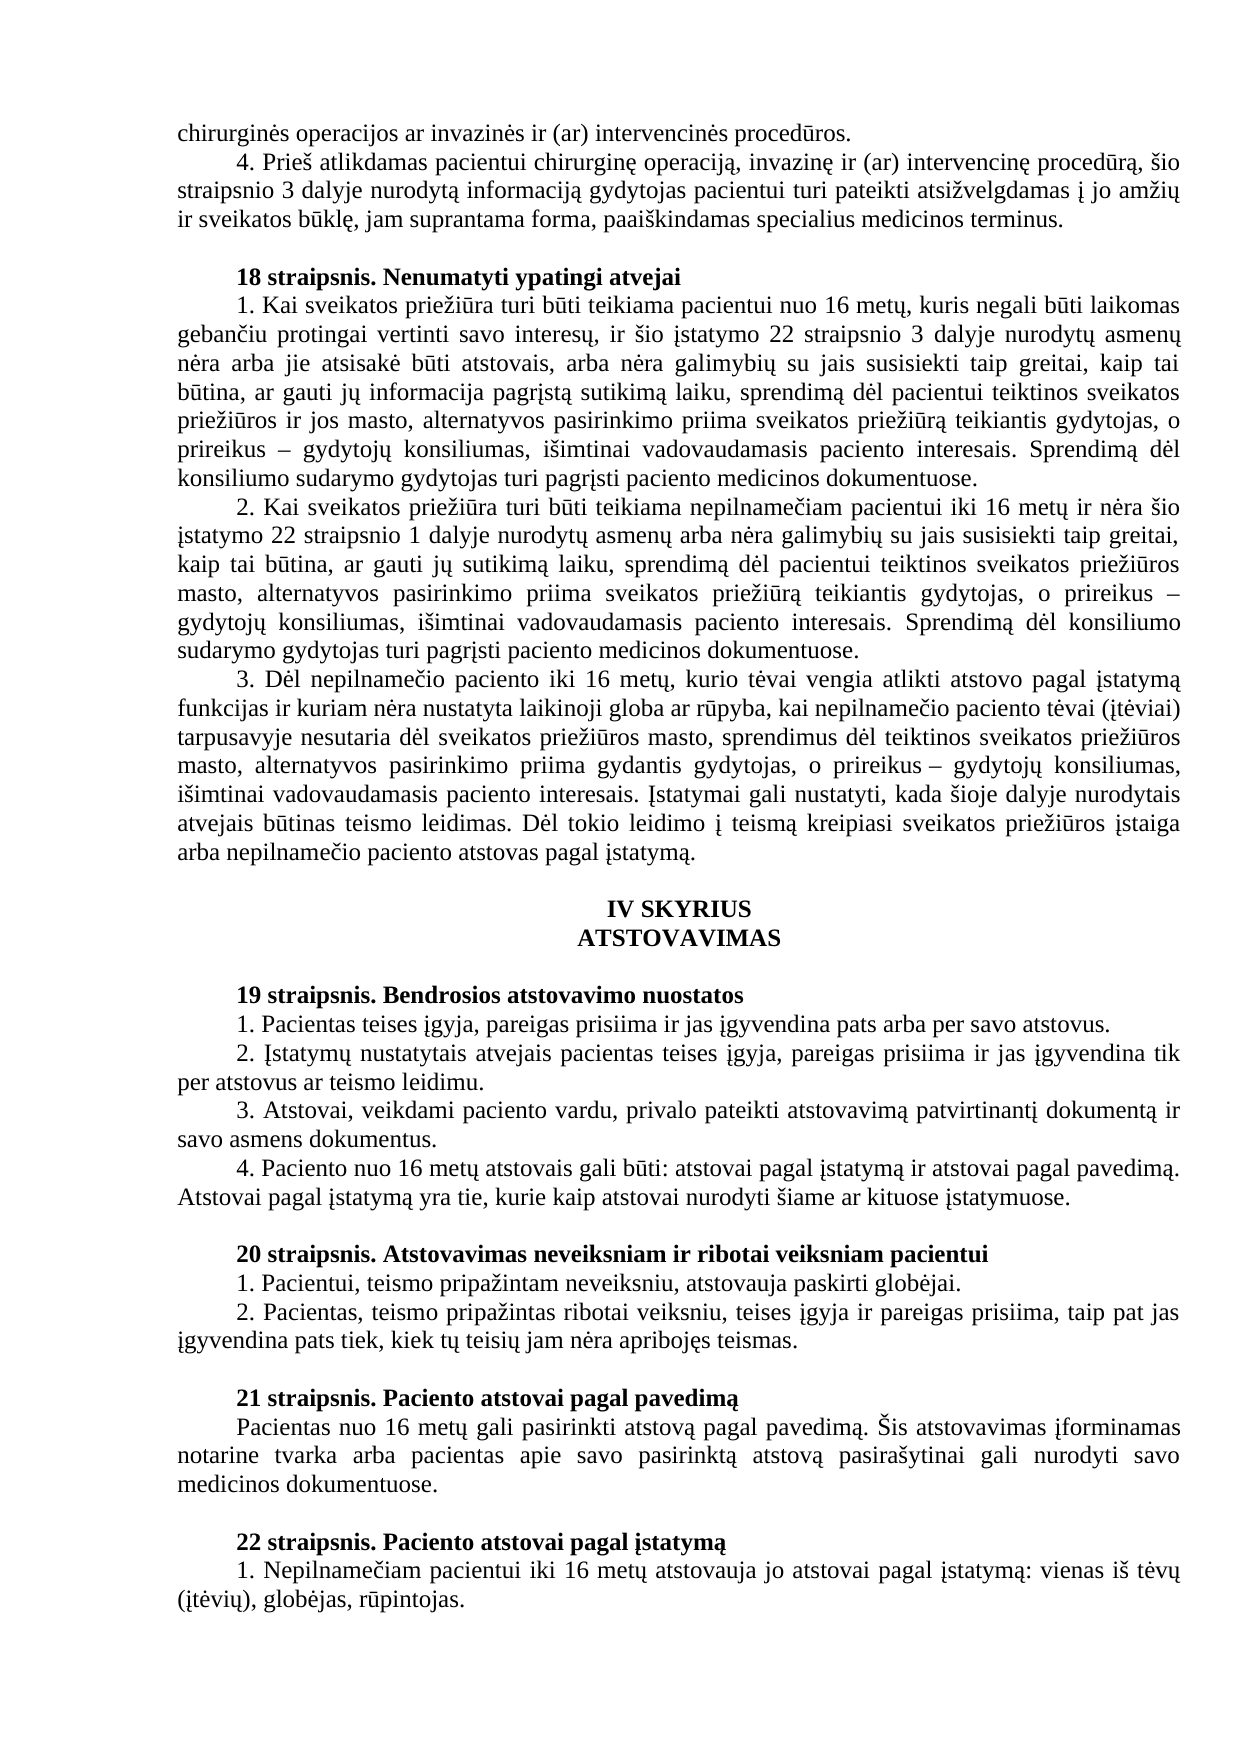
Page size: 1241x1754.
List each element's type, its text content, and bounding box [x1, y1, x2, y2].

text 1. Pacientui, teismo pripažintam neveiksniu, atstovauja paskirti globėjai. [177, 1268, 1181, 1297]
text 4. Paciento nuo 16 metų atstovais gali būti: atstovai pagal įstatymą ir atstovai pagal pavedimą. Atstovai pagal įstatymą yra tie, kurie kaip atstovai nurodyti šiame ar kituose įstatymuose. [177, 1153, 1181, 1211]
text 2. Pacientas, teismo pripažintas ribotai veiksniu, teises įgyja ir pareigas prisiima, taip pat jas įgyvendina pats tiek, kiek tų teisių jam nėra apribojęs teismas. [177, 1297, 1181, 1354]
text 1. Kai sveikatos priežiūra turi būti teikiama pacientui nuo 16 metų, kuris negali būti laikomas gebančiu protingai vertinti savo interesų, ir šio įstatymo 22 straipsnio 3 dalyje nurodytų asmenų nėra arba jie atsisakė būti atstovais, arba nėra galimybių su jais susisiekti taip greitai, kaip tai būtina, ar gauti jų informacija pagrįstą sutikimą laiku, sprendimą dėl pacientui teiktinos sveikatos priežiūros ir jos masto, alternatyvos pasirinkimo priima sveikatos priežiūrą teikiantis gydytojas, o prireikus – gydytojų konsiliumas, išimtinai vadovaudamasis paciento interesais. Sprendimą dėl konsiliumo sudarymo gydytojas turi pagrįsti paciento medicinos dokumentuose. [177, 291, 1181, 492]
text 21 straipsnis. Paciento atstovai pagal pavedimą [177, 1383, 1181, 1412]
text ATSTOVAVIMAS [177, 923, 1181, 952]
text chirurginės operacijos ar invazinės ir (ar) intervencinės procedūros. [177, 118, 1181, 147]
text 3. Atstovai, veikdami paciento vardu, privalo pateikti atstovavimą patvirtinantį dokumentą ir savo asmens dokumentus. [177, 1096, 1181, 1153]
text 22 straipsnis. Paciento atstovai pagal įstatymą [177, 1527, 1181, 1556]
text 1. Nepilnamečiam pacientui iki 16 metų atstovauja jo atstovai pagal įstatymą: vienas iš tėvų (įtėvių), globėjas, rūpintojas. [177, 1556, 1181, 1613]
text 18 straipsnis. Nenumatyti ypatingi atvejai [177, 262, 1181, 291]
text 2. Įstatymų nustatytais atvejais pacientas teises įgyja, pareigas prisiima ir jas įgyvendina tik per atstovus ar teismo leidimu. [177, 1038, 1181, 1096]
text 19 straipsnis. Bendrosios atstovavimo nuostatos [177, 981, 1181, 1009]
text 4. Prieš atlikdamas pacientui chirurginę operaciją, invazinę ir (ar) intervencinę procedūrą, šio straipsnio 3 dalyje nurodytą informaciją gydytojas pacientui turi pateikti atsižvelgdamas į jo amžių ir sveikatos būklę, jam suprantama forma, paaiškindamas specialius medicinos terminus. [177, 147, 1181, 233]
text IV skyrius [177, 894, 1181, 923]
text Pacientas nuo 16 metų gali pasirinkti atstovą pagal pavedimą. Šis atstovavimas įforminamas notarine tvarka arba pacientas apie savo pasirinktą atstovą pasirašytinai gali nurodyti savo medicinos dokumentuose. [177, 1412, 1181, 1498]
text 1. Pacientas teises įgyja, pareigas prisiima ir jas įgyvendina pats arba per savo atstovus. [177, 1009, 1181, 1038]
text 20 straipsnis. Atstovavimas neveiksniam ir ribotai veiksniam pacientui [177, 1239, 1181, 1268]
text 2. Kai sveikatos priežiūra turi būti teikiama nepilnamečiam pacientui iki 16 metų ir nėra šio įstatymo 22 straipsnio 1 dalyje nurodytų asmenų arba nėra galimybių su jais susisiekti taip greitai, kaip tai būtina, ar gauti jų sutikimą laiku, sprendimą dėl pacientui teiktinos sveikatos priežiūros masto, alternatyvos pasirinkimo priima sveikatos priežiūrą teikiantis gydytojas, o prireikus – gydytojų konsiliumas, išimtinai vadovaudamasis paciento interesais. Sprendimą dėl konsiliumo sudarymo gydytojas turi pagrįsti paciento medicinos dokumentuose. [177, 492, 1181, 664]
text 3. Dėl nepilnamečio paciento iki 16 metų, kurio tėvai vengia atlikti atstovo pagal įstatymą funkcijas ir kuriam nėra nustatyta laikinoji globa ar rūpyba, kai nepilnamečio paciento tėvai (įtėviai) tarpusavyje nesutaria dėl sveikatos priežiūros masto, sprendimus dėl teiktinos sveikatos priežiūros masto, alternatyvos pasirinkimo priima gydantis gydytojas, o prireikus – gydytojų konsiliumas, išimtinai vadovaudamasis paciento interesais. Įstatymai gali nustatyti, kada šioje dalyje nurodytais atvejais būtinas teismo leidimas. Dėl tokio leidimo į teismą kreipiasi sveikatos priežiūros įstaiga arba nepilnamečio paciento atstovas pagal įstatymą. [177, 664, 1181, 866]
